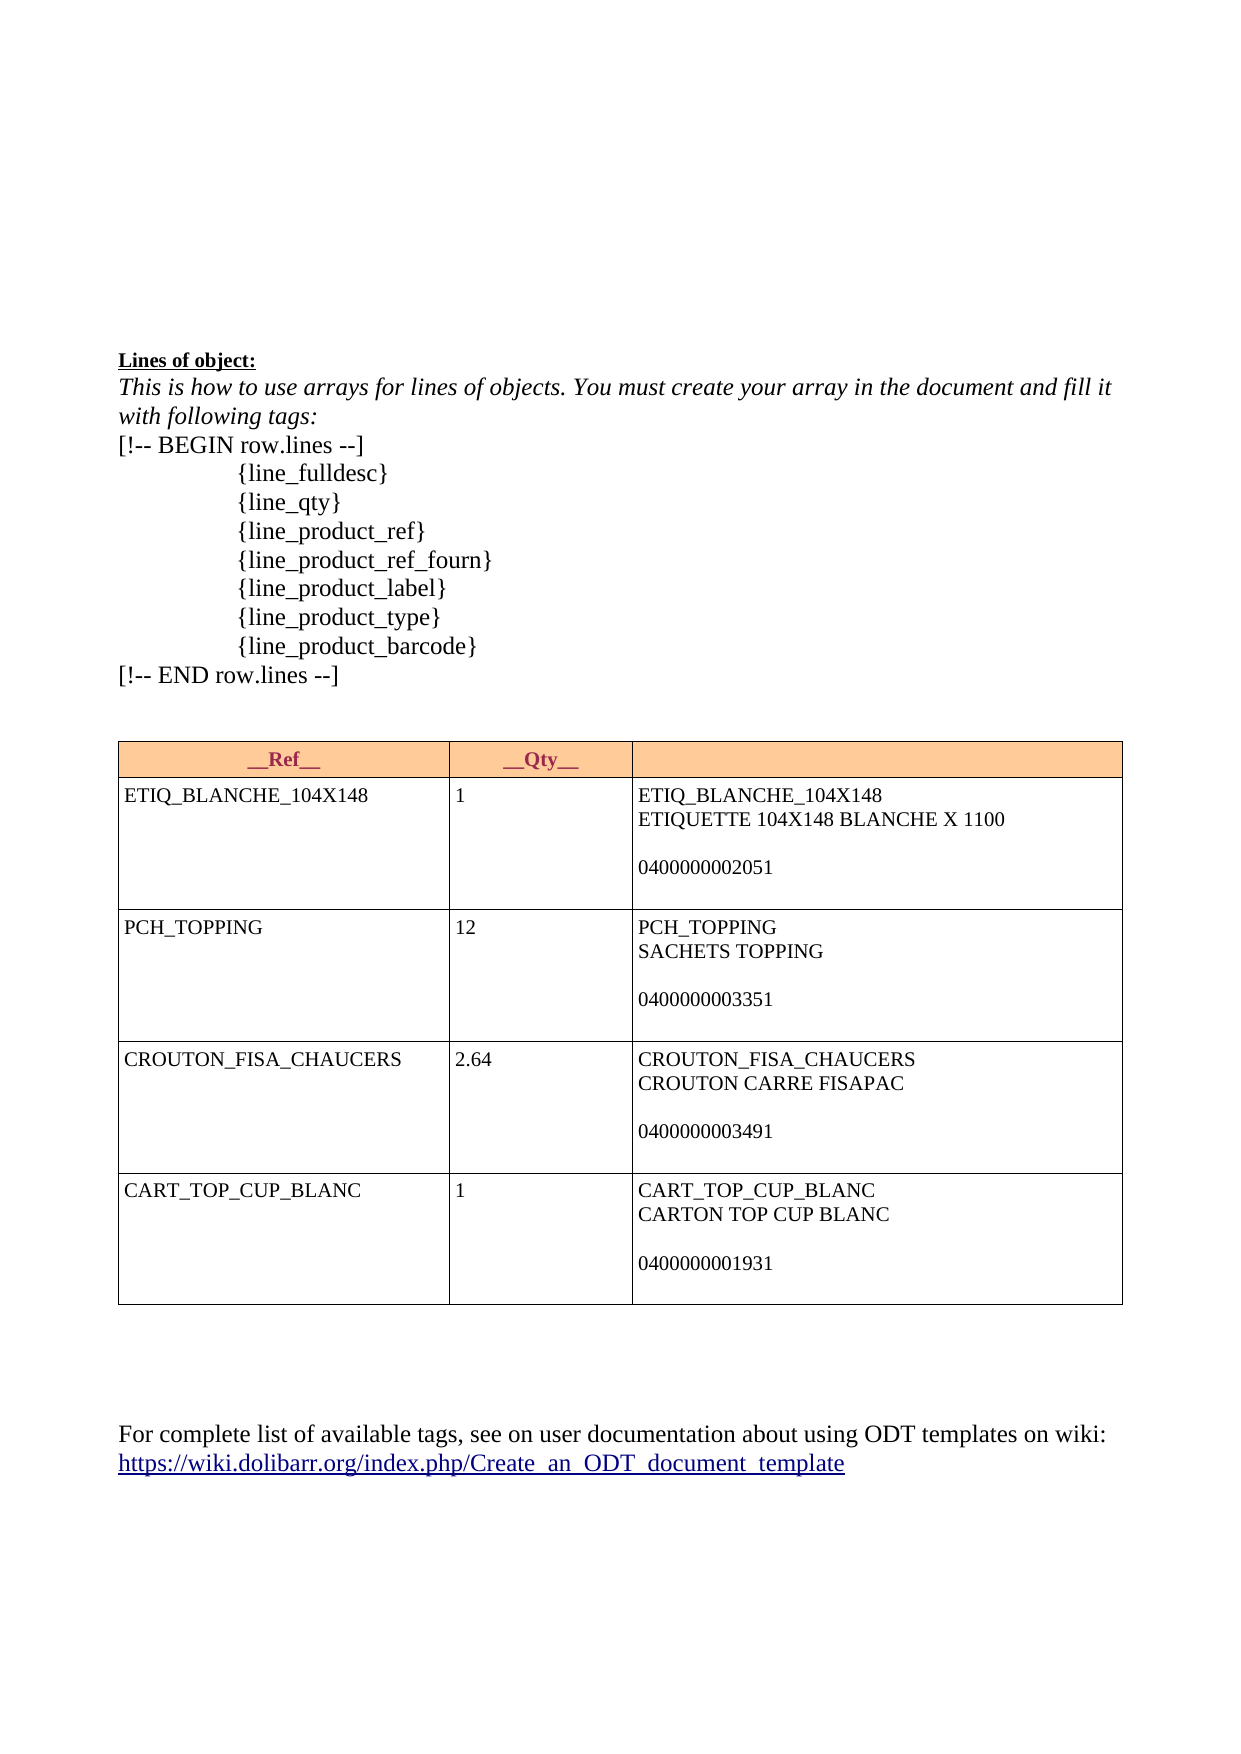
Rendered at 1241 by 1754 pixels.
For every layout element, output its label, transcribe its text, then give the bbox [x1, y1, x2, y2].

table_cell 12 [450, 910, 632, 1041]
table_header __Qty__ [450, 742, 632, 777]
text {line_qty} [118, 487, 1122, 516]
table_header __Ref__ [119, 742, 449, 777]
table_cell CART_TOP_CUP_BLANC [119, 1174, 449, 1304]
text {line_product_ref} [118, 516, 1122, 545]
table_header [633, 742, 1122, 777]
text https://wiki.dolibarr.org/index.php/Create_an_ODT_document_template [118, 1448, 1122, 1477]
table_cell PCH_TOPPING SACHETS TOPPING 0400000003351 [633, 910, 1122, 1041]
table_cell 1 [450, 778, 632, 909]
text {line_product_type} [118, 602, 1122, 631]
text Lines of object: [118, 348, 1122, 372]
table_cell 1 [450, 1174, 632, 1304]
table_cell 2.64 [450, 1042, 632, 1173]
table_cell CROUTON_FISA_CHAUCERS [119, 1042, 449, 1173]
table_cell PCH_TOPPING [119, 910, 449, 1041]
table_cell ETIQ_BLANCHE_104X148 ETIQUETTE 104X148 BLANCHE X 1100 0400000002051 [633, 778, 1122, 909]
text [!-- END row.lines --] [118, 660, 1122, 688]
text {line_product_barcode} [118, 631, 1122, 660]
text [!-- BEGIN row.lines --] [118, 430, 1122, 458]
table_cell CART_TOP_CUP_BLANC CARTON TOP CUP BLANC 0400000001931 [633, 1174, 1122, 1304]
text {line_product_ref_fourn} [118, 545, 1122, 573]
text {line_product_label} [118, 573, 1122, 602]
text This is how to use arrays for lines of objects. You must create your array in the document and fill it with following tags: [118, 372, 1122, 430]
table_cell ETIQ_BLANCHE_104X148 [119, 778, 449, 909]
text {line_fulldesc} [118, 458, 1122, 487]
table_cell CROUTON_FISA_CHAUCERS CROUTON CARRE FISAPAC 0400000003491 [633, 1042, 1122, 1173]
text For complete list of available tags, see on user documentation about using ODT templates on wiki: [118, 1419, 1122, 1448]
